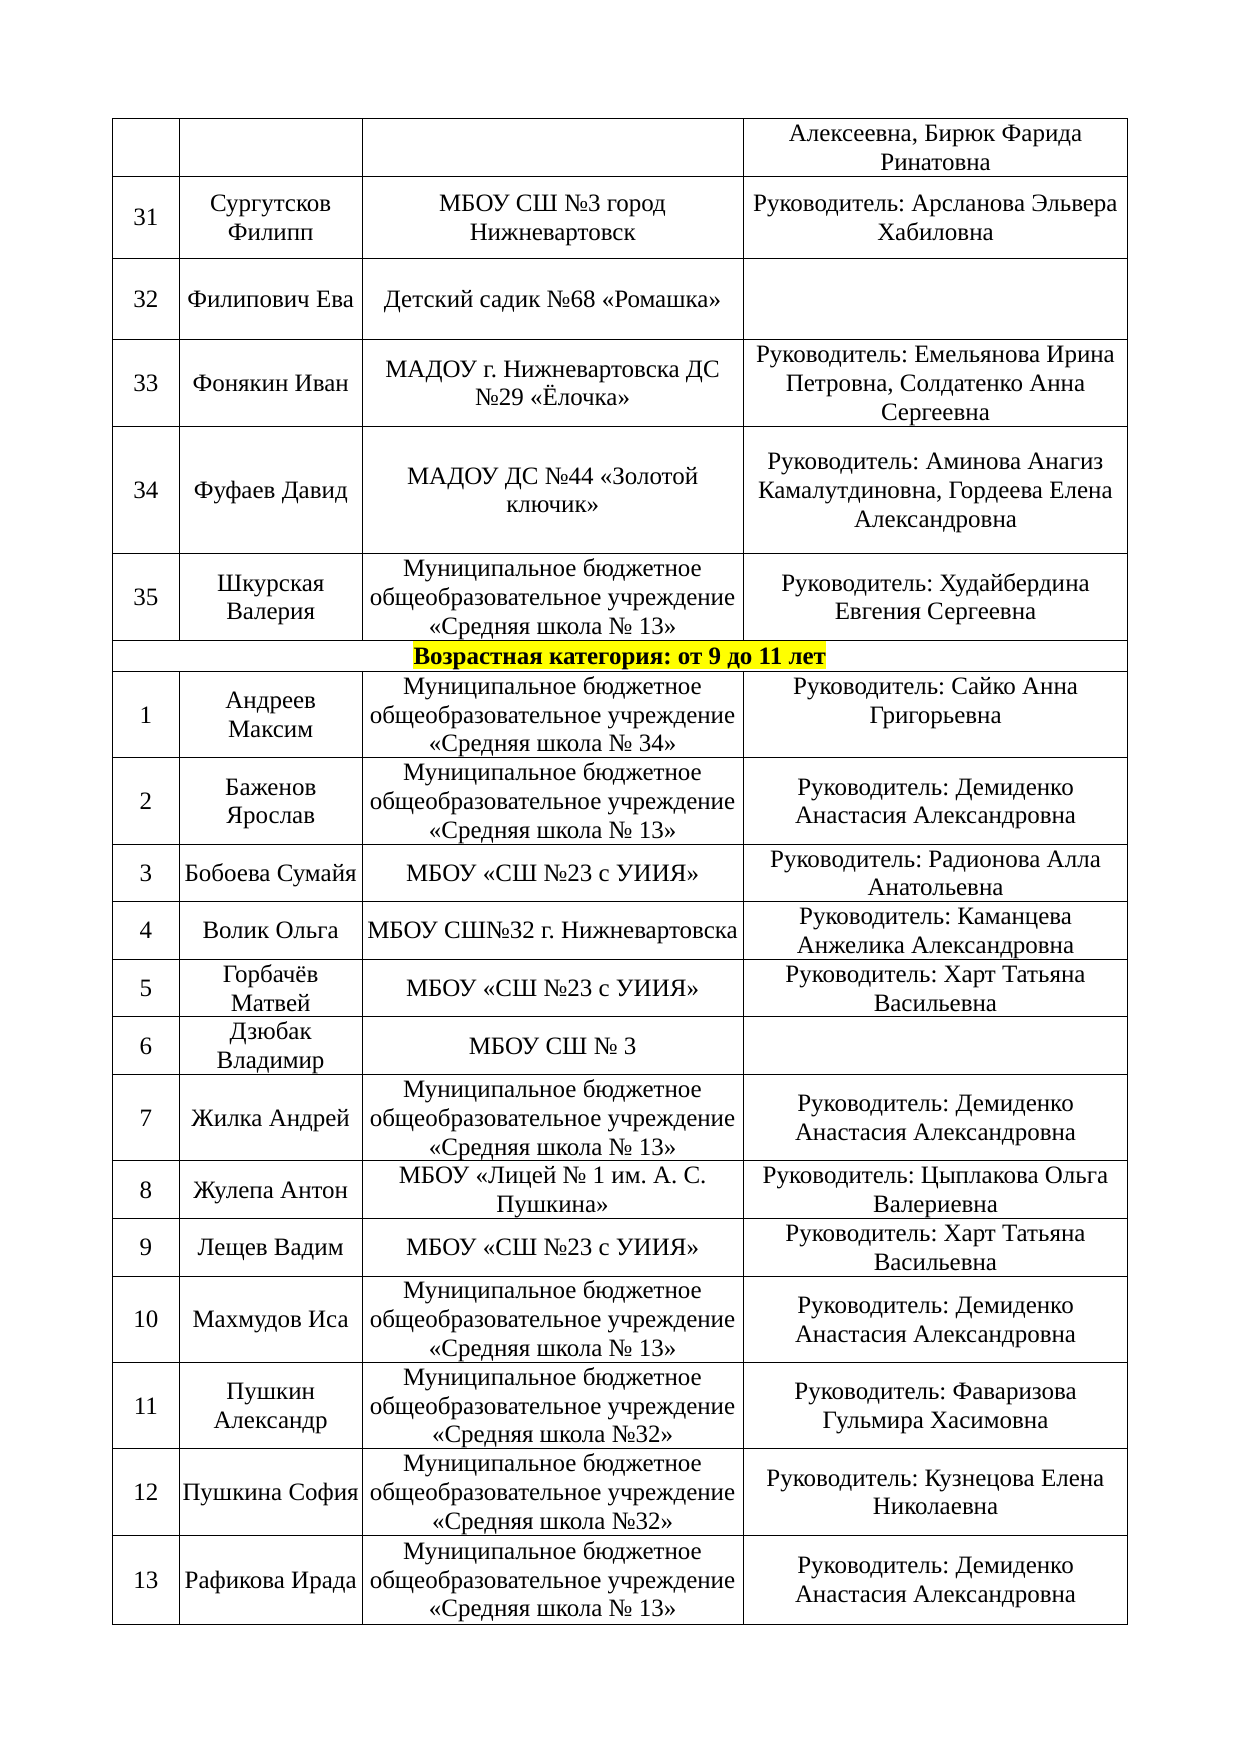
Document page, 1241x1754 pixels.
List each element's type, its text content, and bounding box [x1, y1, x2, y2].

table_cell 9 [113, 1219, 179, 1276]
table_cell Муниципальное бюджетное общеобразовательное учреждение «Средняя школа № 13» [363, 1075, 743, 1160]
table_cell Фуфаев Давид [180, 427, 362, 553]
table_cell Муниципальное бюджетное общеобразовательное учреждение «Средняя школа № 34» [363, 672, 743, 757]
table_cell Руководитель: Емельянова Ирина Петровна, Солдатенко Анна Сергеевна [744, 340, 1127, 426]
table_cell Волик Ольга [180, 902, 362, 959]
table_cell Руководитель: Худайбердина Евгения Сергеевна [744, 554, 1127, 639]
table_cell 32 [113, 259, 179, 339]
table_cell [363, 119, 743, 176]
table_cell Муниципальное бюджетное общеобразовательное учреждение «Средняя школа № 13» [363, 1277, 743, 1362]
table_cell [744, 1017, 1127, 1074]
table_cell 35 [113, 554, 179, 639]
table_cell Руководитель: Демиденко Анастасия Александровна [744, 1536, 1127, 1624]
table_cell МБОУ «СШ №23 с УИИЯ» [363, 845, 743, 901]
table_cell МБОУ «СШ №23 с УИИЯ» [363, 960, 743, 1016]
table_cell Руководитель: Радионова Алла Анатольевна [744, 845, 1127, 901]
table_cell Сургутсков Филипп [180, 177, 362, 257]
table_cell Пушкин Александр [180, 1363, 362, 1448]
table_cell Горбачёв Матвей [180, 960, 362, 1016]
table_cell Баженов Ярослав [180, 758, 362, 843]
table_cell МАДОУ г. Нижневартовска ДС №29 «Ёлочка» [363, 340, 743, 426]
table_cell 1 [113, 672, 179, 757]
table_cell Бобоева Сумайя [180, 845, 362, 901]
table_cell Муниципальное бюджетное общеобразовательное учреждение «Средняя школа № 13» [363, 758, 743, 843]
table_cell Руководитель: Сайко Анна Григорьевна [744, 672, 1127, 757]
table_cell 31 [113, 177, 179, 257]
table_cell Руководитель: Демиденко Анастасия Александровна [744, 1277, 1127, 1362]
table_cell Руководитель: Каманцева Анжелика Александровна [744, 902, 1127, 959]
table_cell Жулепа Антон [180, 1161, 362, 1218]
table_cell Руководитель: Демиденко Анастасия Александровна [744, 758, 1127, 843]
table_cell Муниципальное бюджетное общеобразовательное учреждение «Средняя школа №32» [363, 1449, 743, 1534]
table_cell МБОУ «СШ №23 с УИИЯ» [363, 1219, 743, 1276]
table_cell Руководитель: Харт Татьяна Васильевна [744, 960, 1127, 1016]
table_cell 4 [113, 902, 179, 959]
table_cell Муниципальное бюджетное общеобразовательное учреждение «Средняя школа №32» [363, 1363, 743, 1448]
table_cell Руководитель: Демиденко Анастасия Александровна [744, 1075, 1127, 1160]
table_cell Филипович Ева [180, 259, 362, 339]
table_cell Детский садик №68 «Ромашка» [363, 259, 743, 339]
table_cell 13 [113, 1536, 179, 1624]
table_cell Муниципальное бюджетное общеобразовательное учреждение «Средняя школа № 13» [363, 554, 743, 639]
table_cell [180, 119, 362, 176]
table_cell Шкурская Валерия [180, 554, 362, 639]
table_cell Руководитель: Фаваризова Гульмира Хасимовна [744, 1363, 1127, 1448]
table_cell Руководитель: Харт Татьяна Васильевна [744, 1219, 1127, 1276]
table_cell [744, 259, 1127, 339]
table_cell Алексеевна, Бирюк Фарида Ринатовна [744, 119, 1127, 176]
table_cell [113, 119, 179, 176]
table_cell 8 [113, 1161, 179, 1218]
table_cell Махмудов Иса [180, 1277, 362, 1362]
table_cell МАДОУ ДС №44 «Золотой ключик» [363, 427, 743, 553]
table_cell Рафикова Ирада [180, 1536, 362, 1624]
table_cell 10 [113, 1277, 179, 1362]
table_cell Пушкина София [180, 1449, 362, 1534]
table_cell МБОУ СШ№32 г. Нижневартовска [363, 902, 743, 959]
table_cell 7 [113, 1075, 179, 1160]
table_cell 33 [113, 340, 179, 426]
table_cell Руководитель: Арсланова Эльвера Хабиловна [744, 177, 1127, 257]
table_cell Руководитель: Кузнецова Елена Николаевна [744, 1449, 1127, 1534]
table_cell Муниципальное бюджетное общеобразовательное учреждение «Средняя школа № 13» [363, 1536, 743, 1624]
table_cell 2 [113, 758, 179, 843]
table_cell 3 [113, 845, 179, 901]
table_cell Андреев Максим [180, 672, 362, 757]
table_cell Фонякин Иван [180, 340, 362, 426]
table_cell МБОУ «Лицей № 1 им. А. С. Пушкина» [363, 1161, 743, 1218]
table_cell Руководитель: Аминова Анагиз Камалутдиновна, Гордеева Елена Александровна [744, 427, 1127, 553]
table_cell Дзюбак Владимир [180, 1017, 362, 1074]
table_cell Жилка Андрей [180, 1075, 362, 1160]
table_cell МБОУ СШ №3 город Нижневартовск [363, 177, 743, 257]
table_cell 12 [113, 1449, 179, 1534]
table_cell 34 [113, 427, 179, 553]
table_cell Возрастная категория: от 9 до 11 лет [113, 641, 1127, 671]
table_cell 11 [113, 1363, 179, 1448]
table_cell Лещев Вадим [180, 1219, 362, 1276]
table_cell 5 [113, 960, 179, 1016]
table_cell МБОУ СШ № 3 [363, 1017, 743, 1074]
table_cell Руководитель: Цыплакова Ольга Валериевна [744, 1161, 1127, 1218]
table_cell 6 [113, 1017, 179, 1074]
